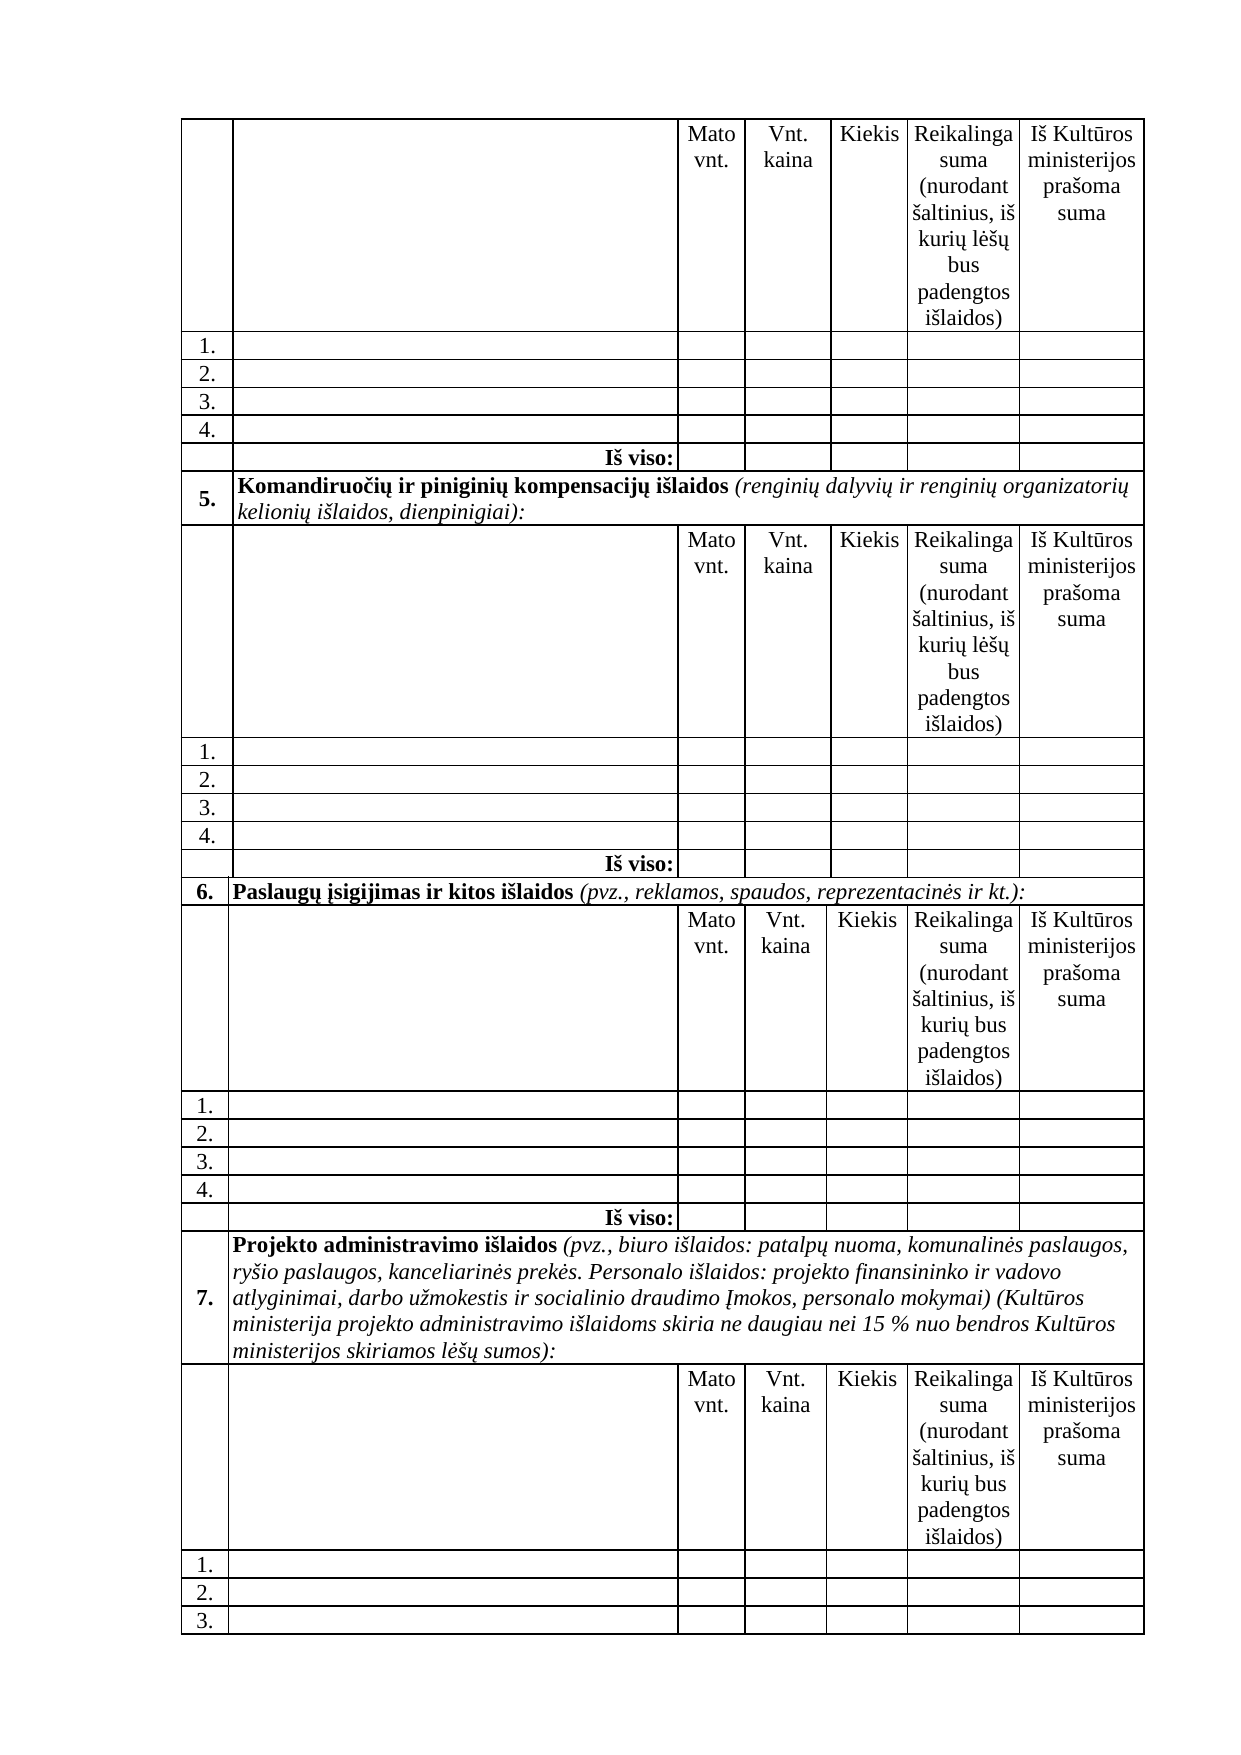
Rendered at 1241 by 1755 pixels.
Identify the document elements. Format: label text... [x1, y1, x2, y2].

table_cell [1020, 360, 1143, 386]
table_cell [746, 1551, 826, 1577]
table_cell [746, 1120, 826, 1146]
table_cell [832, 360, 907, 386]
table_cell [679, 1551, 744, 1577]
table_cell [679, 360, 744, 386]
table_cell [1020, 1579, 1143, 1605]
table_cell [182, 1204, 228, 1230]
table_cell [827, 1579, 907, 1605]
table_cell Reikalinga suma (nurodant šaltinius, iš kurių bus padengtos išlaidos) [908, 906, 1019, 1090]
table_cell Iš viso: [234, 444, 677, 470]
table_cell [827, 1176, 907, 1202]
table_cell [182, 906, 228, 1090]
table_cell [908, 822, 1019, 848]
table_cell [234, 766, 677, 793]
table_cell [908, 388, 1019, 414]
table_cell [229, 1092, 677, 1118]
table_cell [234, 822, 677, 848]
table_cell [679, 850, 744, 876]
table_cell 1. [182, 1092, 228, 1118]
table_cell [234, 332, 677, 358]
table_cell [679, 822, 744, 848]
table_cell [679, 444, 744, 470]
table_cell [1020, 1120, 1143, 1146]
table_cell [746, 1607, 826, 1633]
table_cell [908, 1204, 1019, 1230]
table_cell [679, 794, 744, 821]
table_cell [1020, 444, 1143, 470]
table_cell 3. [182, 1148, 228, 1174]
table_cell [1020, 822, 1143, 848]
table_cell [679, 388, 744, 414]
table_cell [1020, 332, 1143, 358]
table_cell [234, 120, 677, 331]
table_cell [832, 850, 907, 876]
table_cell [1020, 794, 1143, 821]
table_cell 3. [182, 388, 232, 414]
table_cell Iš Kultūros ministerijos prašoma suma [1020, 120, 1143, 331]
table_cell [234, 794, 677, 821]
table_cell [746, 738, 830, 765]
table_cell [679, 1607, 744, 1633]
table_cell [832, 738, 907, 765]
table_cell [746, 360, 830, 386]
table_cell [746, 1092, 826, 1118]
table_cell 4. [182, 416, 232, 442]
table_cell 4. [182, 822, 232, 848]
table_cell [832, 766, 907, 793]
table_cell Vnt. kaina [746, 1365, 826, 1549]
table_cell [908, 360, 1019, 386]
table_cell [229, 1579, 677, 1605]
table_cell 4. [182, 1176, 228, 1202]
table_cell [908, 1579, 1019, 1605]
table_cell [746, 766, 830, 793]
table_cell [229, 1551, 677, 1577]
table_cell 2. [182, 1579, 228, 1605]
table_cell [827, 1204, 907, 1230]
table_cell [234, 416, 677, 442]
table_cell [1020, 1607, 1143, 1633]
table_cell Mato vnt. [679, 1365, 744, 1549]
table_cell [908, 1176, 1019, 1202]
table_cell [679, 1092, 744, 1118]
table_cell [679, 416, 744, 442]
table_cell 2. [182, 1120, 228, 1146]
table_cell [908, 1148, 1019, 1174]
table_cell [908, 738, 1019, 765]
table_cell Mato vnt. [679, 120, 744, 331]
table_cell [908, 766, 1019, 793]
table_cell Kiekis [832, 526, 907, 737]
table_cell [746, 850, 830, 876]
table_cell [746, 1176, 826, 1202]
table_cell [182, 1365, 228, 1549]
table_cell [746, 416, 830, 442]
table_cell [229, 1120, 677, 1146]
table_cell [908, 1607, 1019, 1633]
table_cell [679, 738, 744, 765]
table_cell [908, 332, 1019, 358]
table_cell [908, 850, 1019, 876]
table_cell 2. [182, 360, 232, 386]
table_cell [679, 1120, 744, 1146]
table_cell Reikalinga suma (nurodant šaltinius, iš kurių lėšų bus padengtos išlaidos) [908, 526, 1019, 737]
table_cell [234, 388, 677, 414]
table_cell [679, 332, 744, 358]
table_cell Mato vnt. [679, 906, 744, 1090]
table_cell [679, 1579, 744, 1605]
table_cell Iš viso: [234, 850, 677, 876]
table_cell [1020, 1204, 1143, 1230]
table_cell [1020, 1148, 1143, 1174]
table_cell [1020, 850, 1143, 876]
table_cell [827, 1551, 907, 1577]
table_cell Iš viso: [229, 1204, 677, 1230]
table_cell [1020, 738, 1143, 765]
table_cell [1020, 1176, 1143, 1202]
table_cell [827, 1148, 907, 1174]
table_cell Mato vnt. [679, 526, 744, 737]
table_cell Kiekis [827, 1365, 907, 1549]
table_cell Reikalinga suma (nurodant šaltinius, iš kurių bus padengtos išlaidos) [908, 1365, 1019, 1549]
table_cell [679, 1148, 744, 1174]
table_cell [234, 360, 677, 386]
table_cell 3. [182, 1607, 228, 1633]
table_cell [234, 526, 677, 737]
table_cell [908, 1092, 1019, 1118]
table_cell [746, 1148, 826, 1174]
table_cell [746, 822, 830, 848]
table_cell [746, 794, 830, 821]
table_cell [679, 766, 744, 793]
table_cell [832, 444, 907, 470]
table_cell 3. [182, 794, 232, 821]
table_cell [679, 1204, 744, 1230]
table_cell [1020, 1092, 1143, 1118]
table_cell 1. [182, 1551, 228, 1577]
table_cell Paslaugų įsigijimas ir kitos išlaidos (pvz., reklamos, spaudos, reprezentacinės ir kt.): [229, 878, 1143, 904]
table_cell 7. [182, 1232, 228, 1363]
table_cell Vnt. kaina [746, 906, 826, 1090]
table_cell [832, 822, 907, 848]
table_cell [1020, 416, 1143, 442]
table_cell [229, 1365, 677, 1549]
table_cell [908, 1120, 1019, 1146]
table_cell Vnt. kaina [746, 120, 830, 331]
table_cell [832, 416, 907, 442]
table_cell [827, 1607, 907, 1633]
table_cell 1. [182, 332, 232, 358]
table_cell [832, 332, 907, 358]
table_cell Projekto administravimo išlaidos (pvz., biuro išlaidos: patalpų nuoma, komunalinės paslaugos, ryšio paslaugos, kanceliarinės prekės. Personalo išlaidos: projekto finansininko ir vadovo atlyginimai, darbo užmokestis ir socialinio draudimo Įmokos, personalo mokymai) (Kultūros ministerija projekto administravimo išlaidoms skiria ne daugiau nei 15 % nuo bendros Kultūros ministerijos skiriamos lėšų sumos): [229, 1232, 1143, 1363]
table_cell [832, 388, 907, 414]
table_cell Kiekis [827, 906, 907, 1090]
table_cell [746, 1204, 826, 1230]
table_cell [182, 120, 232, 331]
table_cell [1020, 766, 1143, 793]
table_cell [182, 850, 232, 876]
table_cell Iš Kultūros ministerijos prašoma suma [1020, 906, 1143, 1090]
table_cell [908, 1551, 1019, 1577]
table_cell Iš Kultūros ministerijos prašoma suma [1020, 526, 1143, 737]
table_cell [908, 416, 1019, 442]
table_cell Komandiruočių ir piniginių kompensacijų išlaidos (renginių dalyvių ir renginių organizatorių kelionių išlaidos, dienpinigiai): [234, 472, 1143, 524]
table_cell Vnt. kaina [746, 526, 830, 737]
table_cell [827, 1120, 907, 1146]
table_cell [229, 906, 677, 1090]
table_cell Kiekis [832, 120, 907, 331]
table_cell [679, 1176, 744, 1202]
table_cell [746, 444, 830, 470]
table_cell [182, 444, 232, 470]
table_cell [182, 526, 232, 737]
table_cell 1. [182, 738, 232, 765]
table_cell [229, 1607, 677, 1633]
table_cell [229, 1176, 677, 1202]
table_cell [832, 794, 907, 821]
table_cell [234, 738, 677, 765]
table_cell 2. [182, 766, 232, 793]
table_cell Iš Kultūros ministerijos prašoma suma [1020, 1365, 1143, 1549]
table_cell [827, 1092, 907, 1118]
table_cell 5. [182, 472, 232, 524]
table_cell [746, 1579, 826, 1605]
table_cell [1020, 388, 1143, 414]
table_cell Reikalinga suma (nurodant šaltinius, iš kurių lėšų bus padengtos išlaidos) [908, 120, 1019, 331]
table_cell [908, 444, 1019, 470]
table_cell [908, 794, 1019, 821]
table_cell [746, 388, 830, 414]
table_cell [229, 1148, 677, 1174]
table_cell [1020, 1551, 1143, 1577]
table_cell [746, 332, 830, 358]
table_cell 6. [182, 878, 228, 904]
